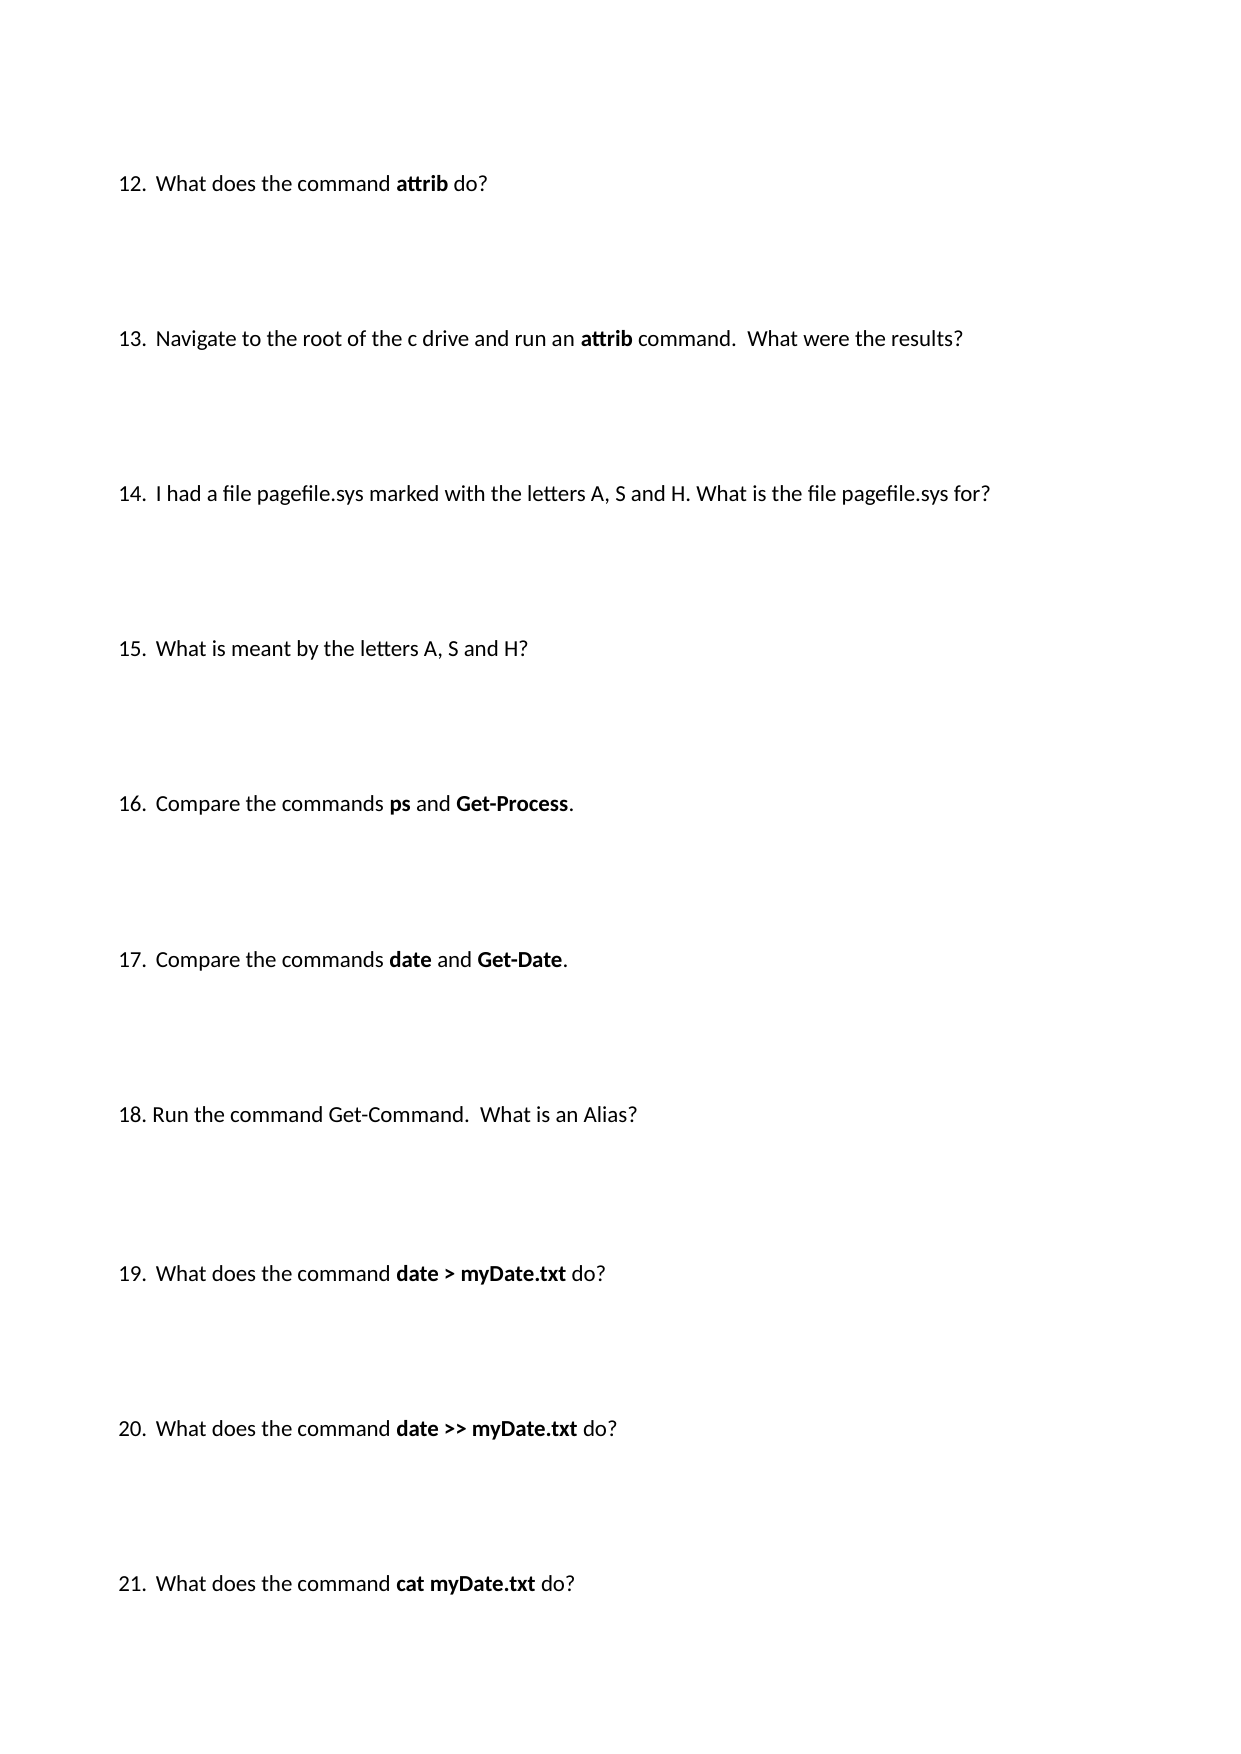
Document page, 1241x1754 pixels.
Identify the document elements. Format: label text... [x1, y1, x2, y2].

text 14. I had a file pagefile.sys marked with the letters A, S and H. What is the file pagefile.sys for? [118, 479, 1122, 507]
text 19. What does the command date > myDate.txt do? [118, 1259, 1122, 1287]
text 12. What does the command attrib do? [118, 169, 1122, 197]
text 16. Compare the commands ps and Get-Process. [118, 789, 1122, 818]
text 21. What does the command cat myDate.txt do? [118, 1569, 1122, 1597]
text 15. What is meant by the letters A, S and H? [118, 634, 1122, 662]
text 13. Navigate to the root of the c drive and run an attrib command. What were the results? [118, 324, 1122, 352]
text 20. What does the command date >> myDate.txt do? [118, 1414, 1122, 1442]
text 18. Run the command Get-Command. What is an Alias? [118, 1100, 1122, 1128]
text 17. Compare the commands date and Get-Date. [118, 945, 1122, 973]
